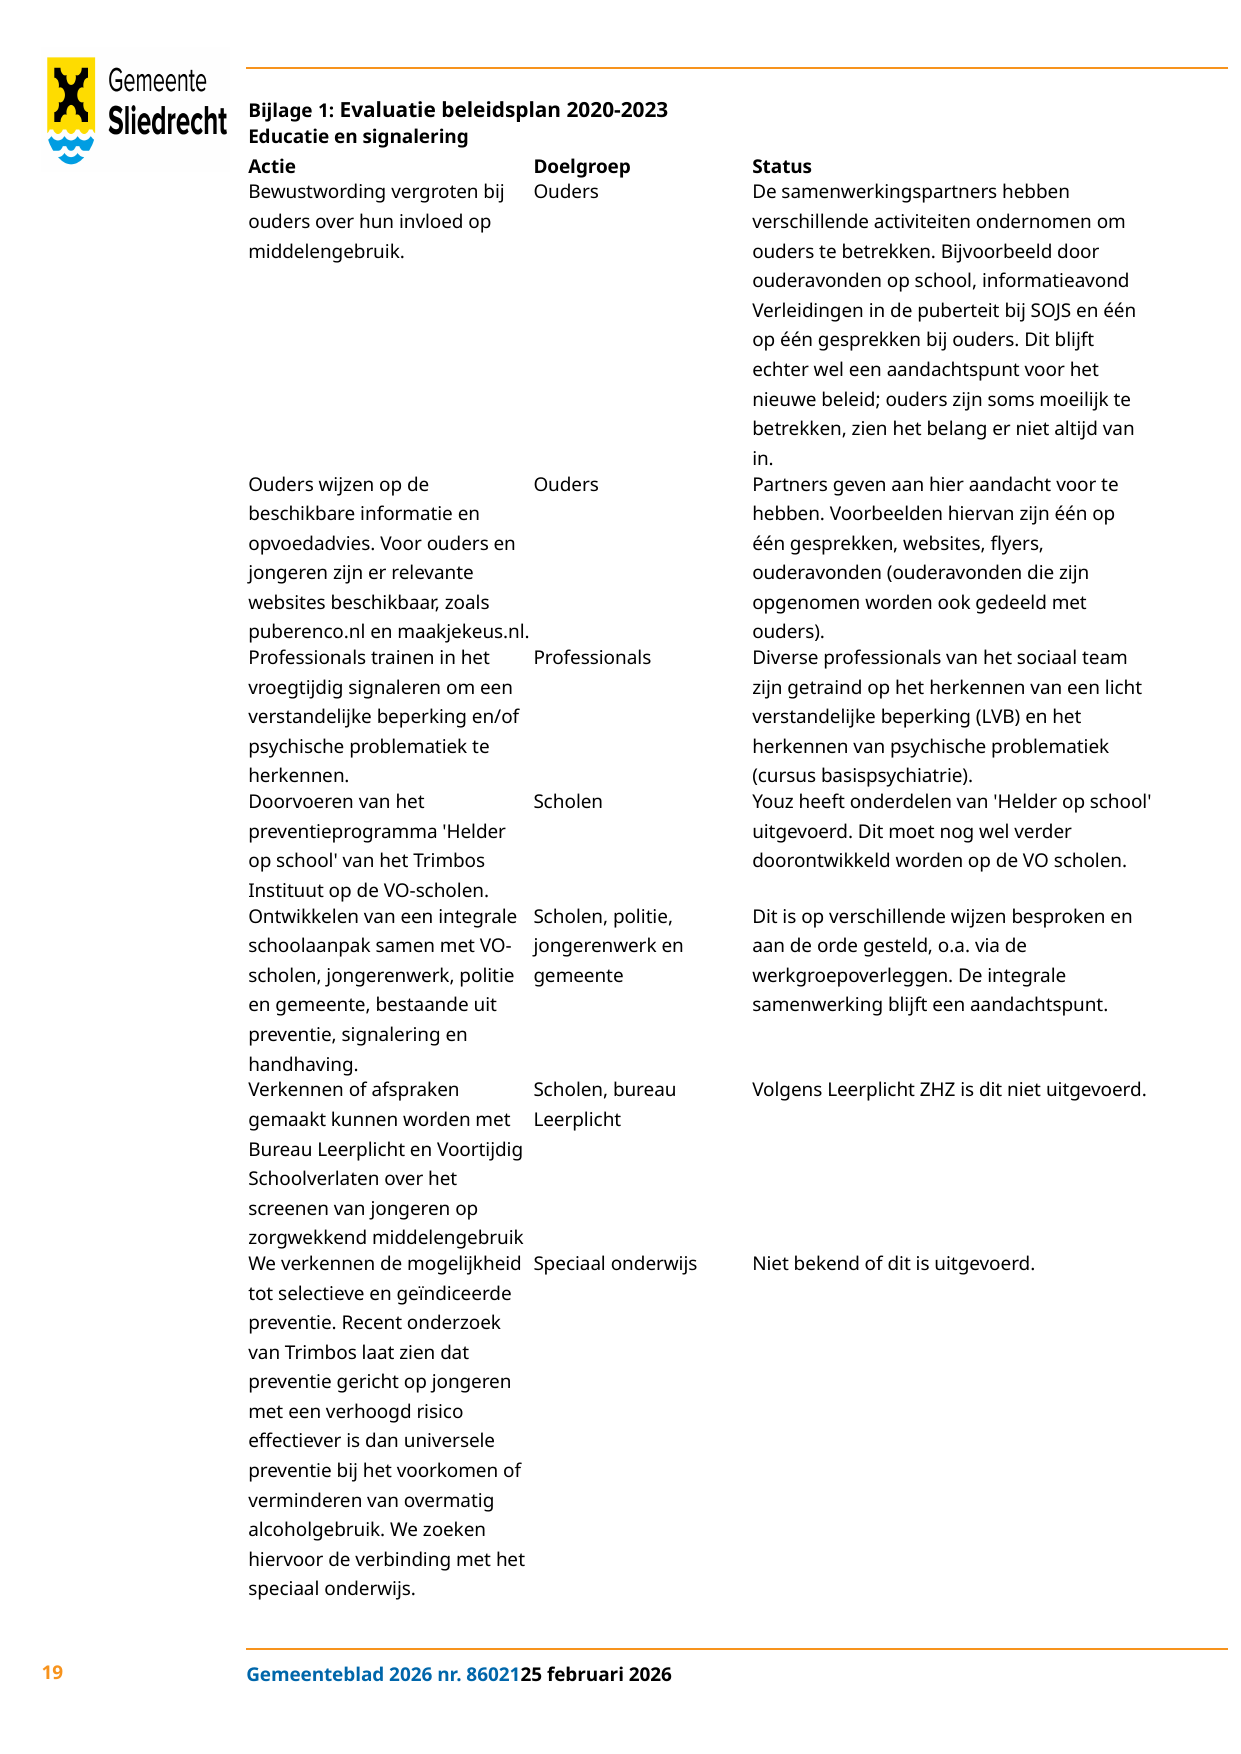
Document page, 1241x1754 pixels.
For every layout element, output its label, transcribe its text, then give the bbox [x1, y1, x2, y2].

table_cell We verkennen de mogelijkheid tot selectieve en geïndiceerde preventie. Recent onderzoek van Trimbos laat zien dat preventie gericht op jongeren met een verhoogd risico effectiever is dan universele preventie bij het voorkomen of verminderen van overmatig alcoholgebruik. We zoeken hiervoor de verbinding met het speciaal onderwijs. [248, 1250, 533, 1601]
table_cell De samenwerkingspartners hebben verschillende activiteiten ondernomen om ouders te betrekken. Bijvoorbeeld door ouderavonden op school, informatieavond Verleidingen in de puberteit bij SOJS en één op één gesprekken bij ouders. Dit blijft echter wel een aandachtspunt voor het nieuwe beleid; ouders zijn soms moeilijk te betrekken, zien het belang er niet altijd van in. [752, 179, 1152, 471]
table_cell Ouders [533, 179, 752, 471]
table_cell Scholen, bureau Leerplicht [533, 1077, 752, 1250]
table_cell Speciaal onderwijs [533, 1250, 752, 1601]
table_cell Doorvoeren van het preventieprogramma 'Helder op school' van het Trimbos Instituut op de VO-scholen. [248, 789, 533, 903]
table_cell Ouders wijzen op de beschikbare informatie en opvoedadvies. Voor ouders en jongeren zijn er relevante websites beschikbaar, zoals puberenco.nl en maakjekeus.nl. [248, 471, 533, 644]
table_cell Ontwikkelen van een integrale schoolaanpak samen met VO-scholen, jongerenwerk, politie en gemeente, bestaande uit preventie, signalering en handhaving. [248, 903, 533, 1077]
table_cell Ouders [533, 471, 752, 644]
table_cell Youz heeft onderdelen van 'Helder op school' uitgevoerd. Dit moet nog wel verder doorontwikkeld worden op de VO scholen. [752, 789, 1152, 903]
table_cell Volgens Leerplicht ZHZ is dit niet uitgevoerd. [752, 1077, 1152, 1250]
table_cell Bewustwording vergroten bij ouders over hun invloed op middelengebruik. [248, 179, 533, 471]
table_cell Dit is op verschillende wijzen besproken en aan de orde gesteld, o.a. via de werkgroepoverleggen. De integrale samenwerking blijft een aandachtspunt. [752, 903, 1152, 1077]
text Bijlage 1: Evaluatie beleidsplan 2020-2023 [248, 95, 1152, 123]
table_cell Niet bekend of dit is uitgevoerd. [752, 1250, 1152, 1601]
text Educatie en signalering [248, 123, 1152, 149]
picture [41, 47, 231, 172]
table_header Doelgroep [533, 153, 752, 179]
table_cell Verkennen of afspraken gemaakt kunnen worden met Bureau Leerplicht en Voortijdig Schoolverlaten over het screenen van jongeren op zorgwekkend middelengebruik [248, 1077, 533, 1250]
table_cell Diverse professionals van het sociaal team zijn getraind op het herkennen van een licht verstandelijke beperking (LVB) en het herkennen van psychische problematiek (cursus basispsychiatrie). [752, 644, 1152, 788]
table_cell Scholen, politie, jongerenwerk en gemeente [533, 903, 752, 1077]
table_cell Scholen [533, 789, 752, 903]
table_cell Professionals [533, 644, 752, 788]
table_header Status [752, 153, 1152, 179]
table_cell Professionals trainen in het vroegtijdig signaleren om een verstandelijke beperking en/of psychische problematiek te herkennen. [248, 644, 533, 788]
table_header Actie [248, 153, 533, 179]
table_cell Partners geven aan hier aandacht voor te hebben. Voorbeelden hiervan zijn één op één gesprekken, websites, flyers, ouderavonden (ouderavonden die zijn opgenomen worden ook gedeeld met ouders). [752, 471, 1152, 644]
